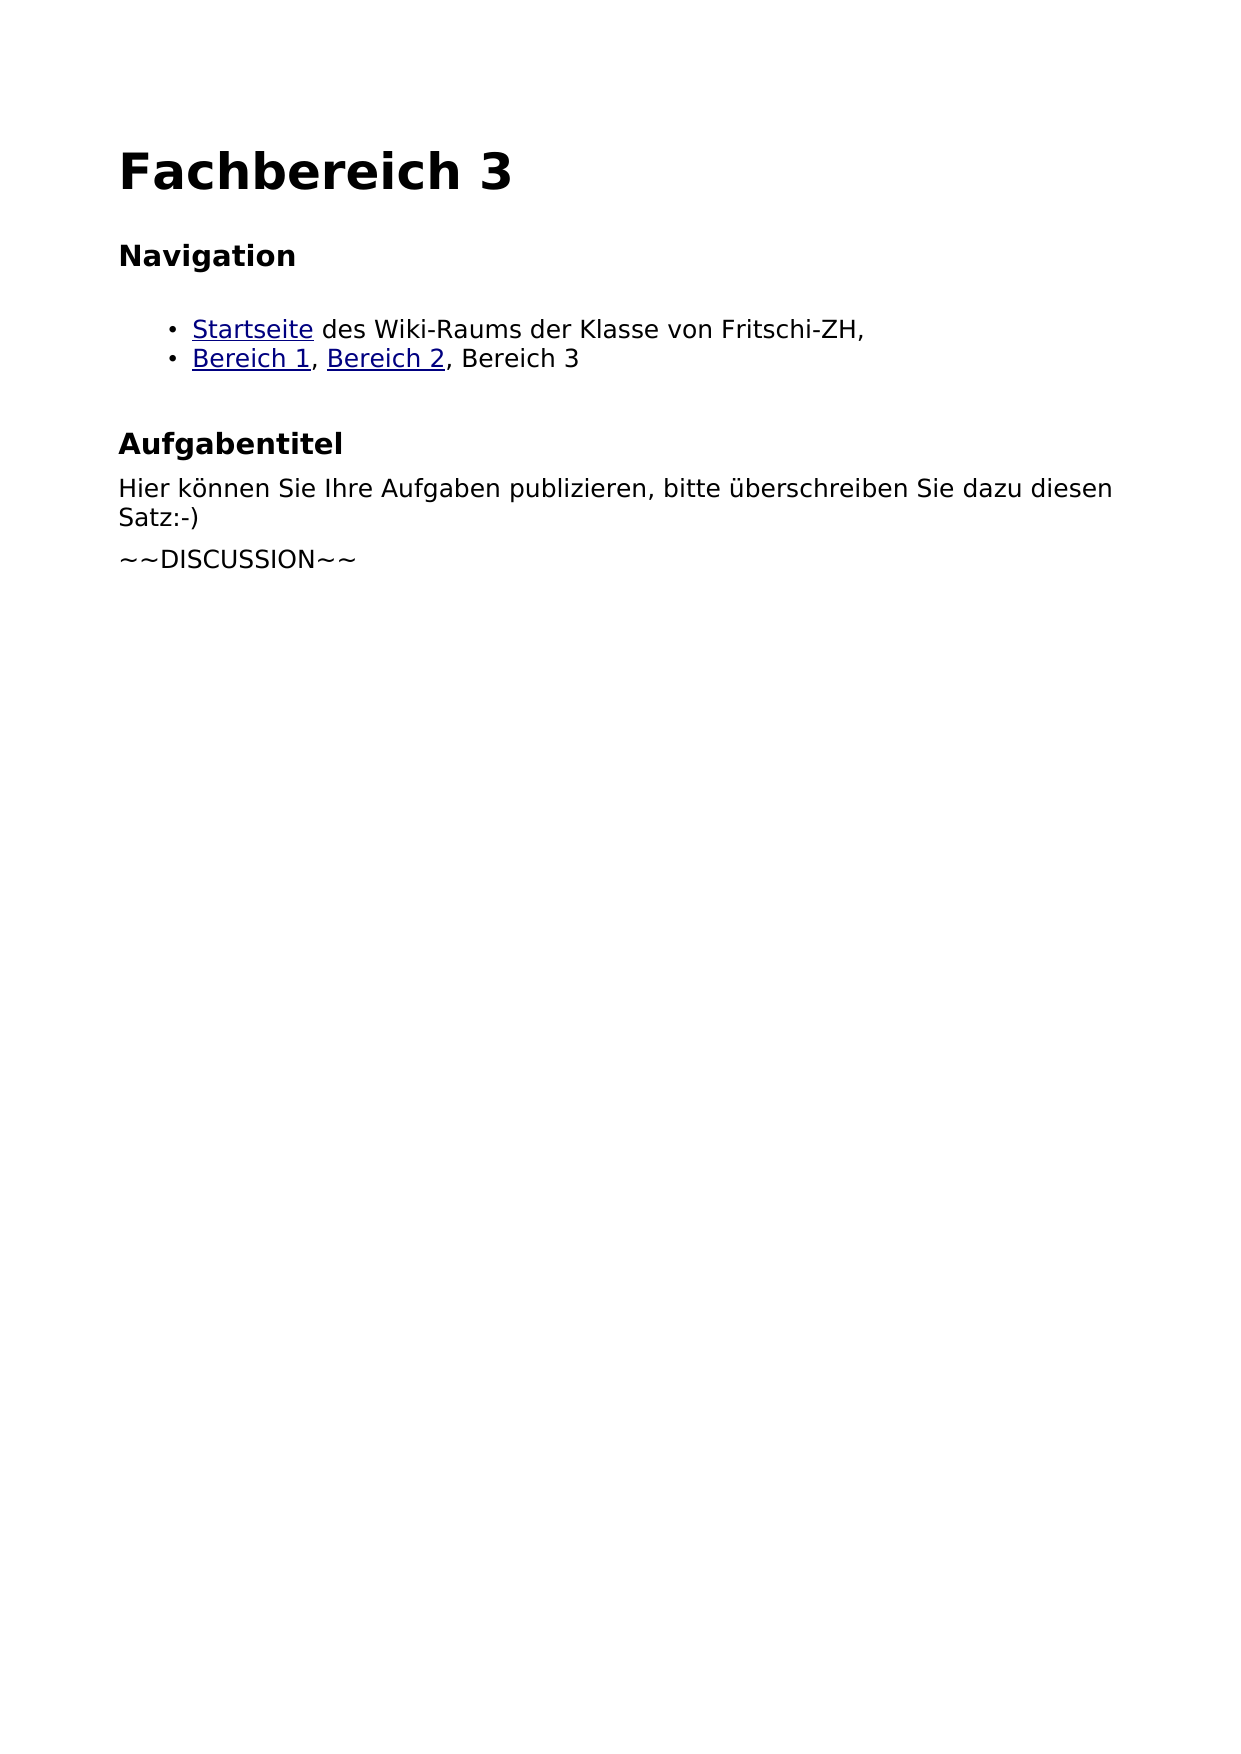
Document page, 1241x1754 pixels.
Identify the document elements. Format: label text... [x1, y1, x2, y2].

text Hier können Sie Ihre Aufgaben publizieren, bitte überschreiben Sie dazu diesen Satz:-) [118, 474, 1122, 532]
subtitle Aufgabentitel [118, 428, 1122, 462]
text ~~DISCUSSION~~ [118, 545, 1122, 574]
list Bereich 1, Bereich 2, Bereich 3 [177, 344, 1122, 373]
subtitle Navigation [118, 239, 1122, 273]
subtitle Fachbereich 3 [118, 143, 1122, 201]
list Startseite des Wiki-Raums der Klasse von Fritschi-ZH, [177, 315, 1122, 344]
